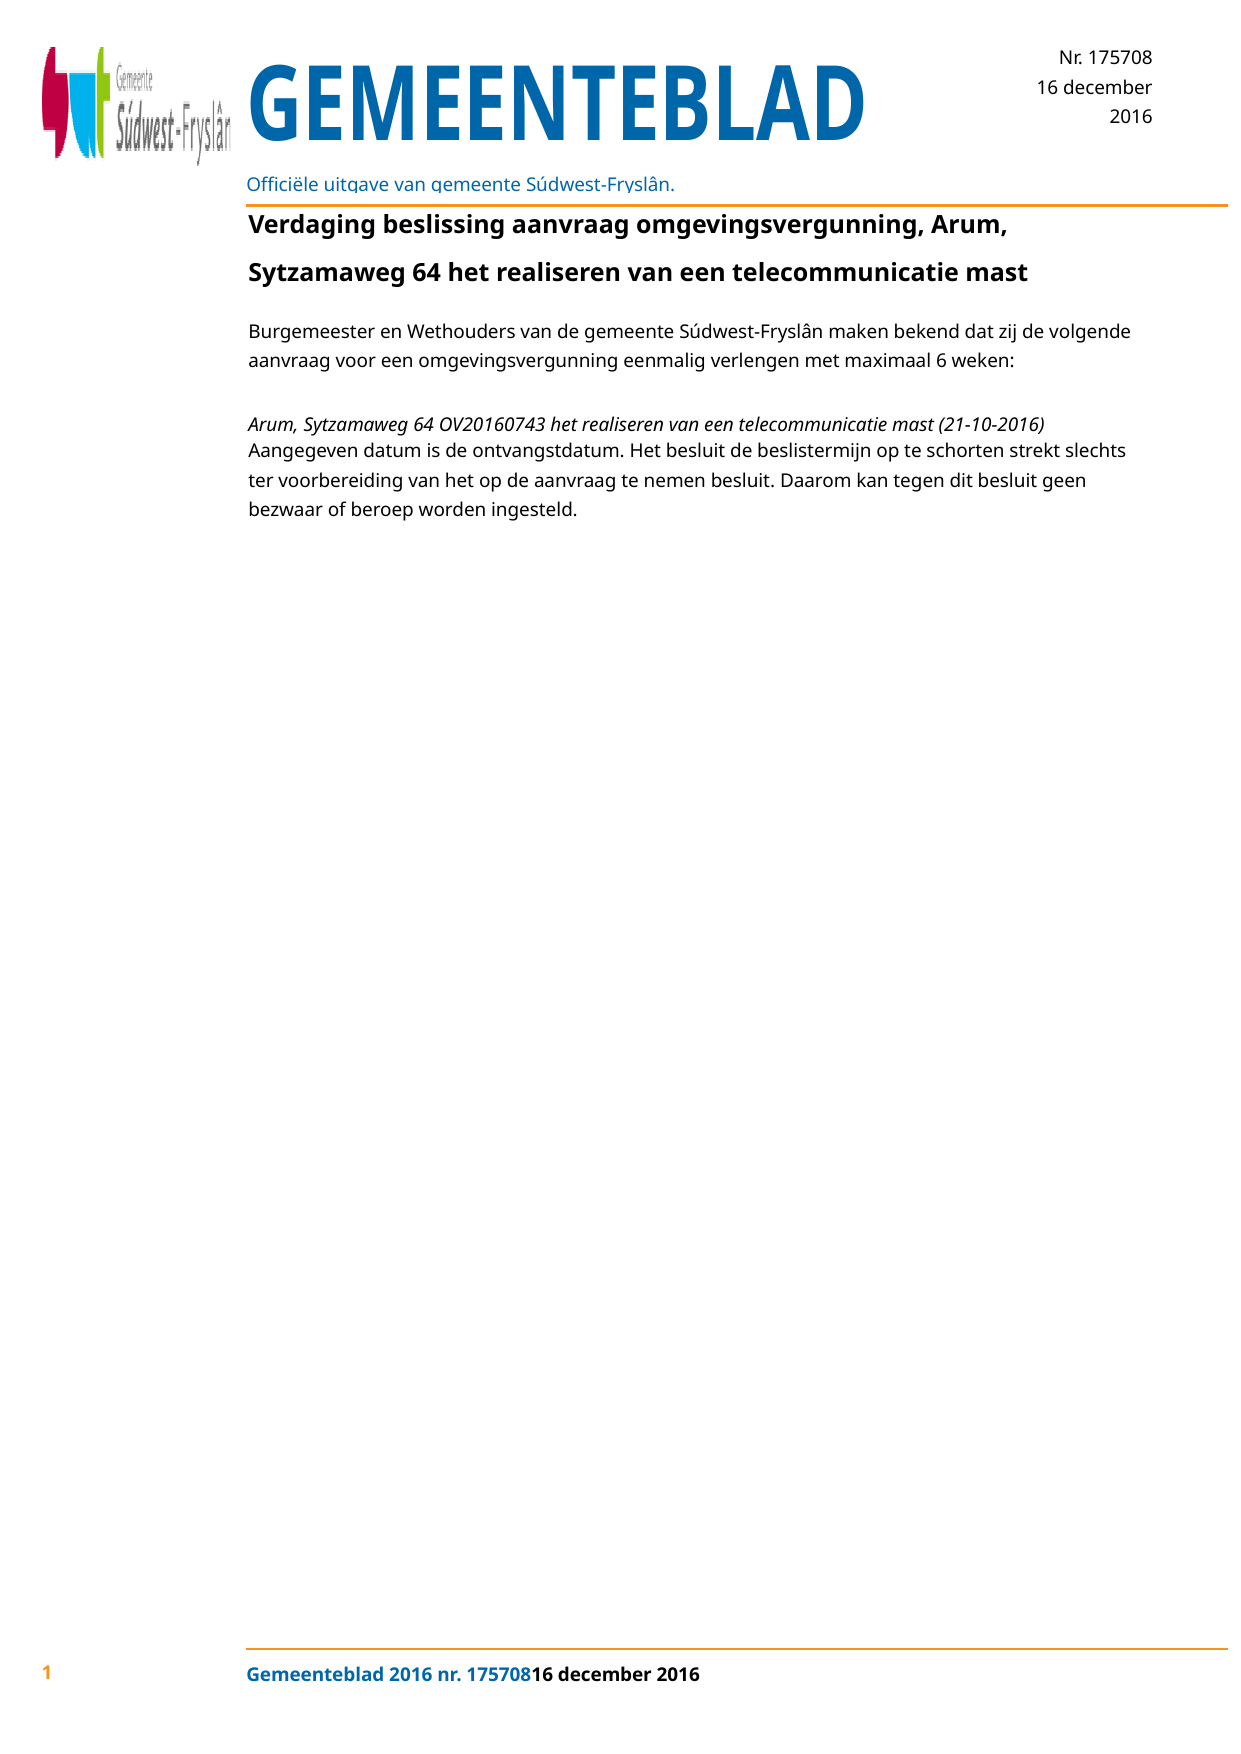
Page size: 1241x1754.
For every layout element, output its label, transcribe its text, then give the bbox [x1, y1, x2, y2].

text Burgemeester en Wethouders van de gemeente Súdwest-Fryslân maken bekend dat zij de volgende aanvraag voor een omgevingsvergunning eenmalig verlengen met maximaal 6 weken: [248, 318, 1152, 373]
text Verdaging beslissing aanvraag omgevingsvergunning, Arum, Sytzamaweg 64 het realiseren van een telecommunicatie mast [248, 207, 1152, 288]
text Aangegeven datum is de ontvangstdatum. Het besluit de beslistermijn op te schorten strekt slechts ter voorbereiding van het op de aanvraag te nemen besluit. Daarom kan tegen dit besluit geen bezwaar of beroep worden ingesteld. [248, 437, 1152, 522]
text Arum, Sytzamaweg 64 OV20160743 het realiseren van een telecommunicatie mast (21-10-2016) [248, 411, 1152, 437]
picture [41, 47, 231, 172]
